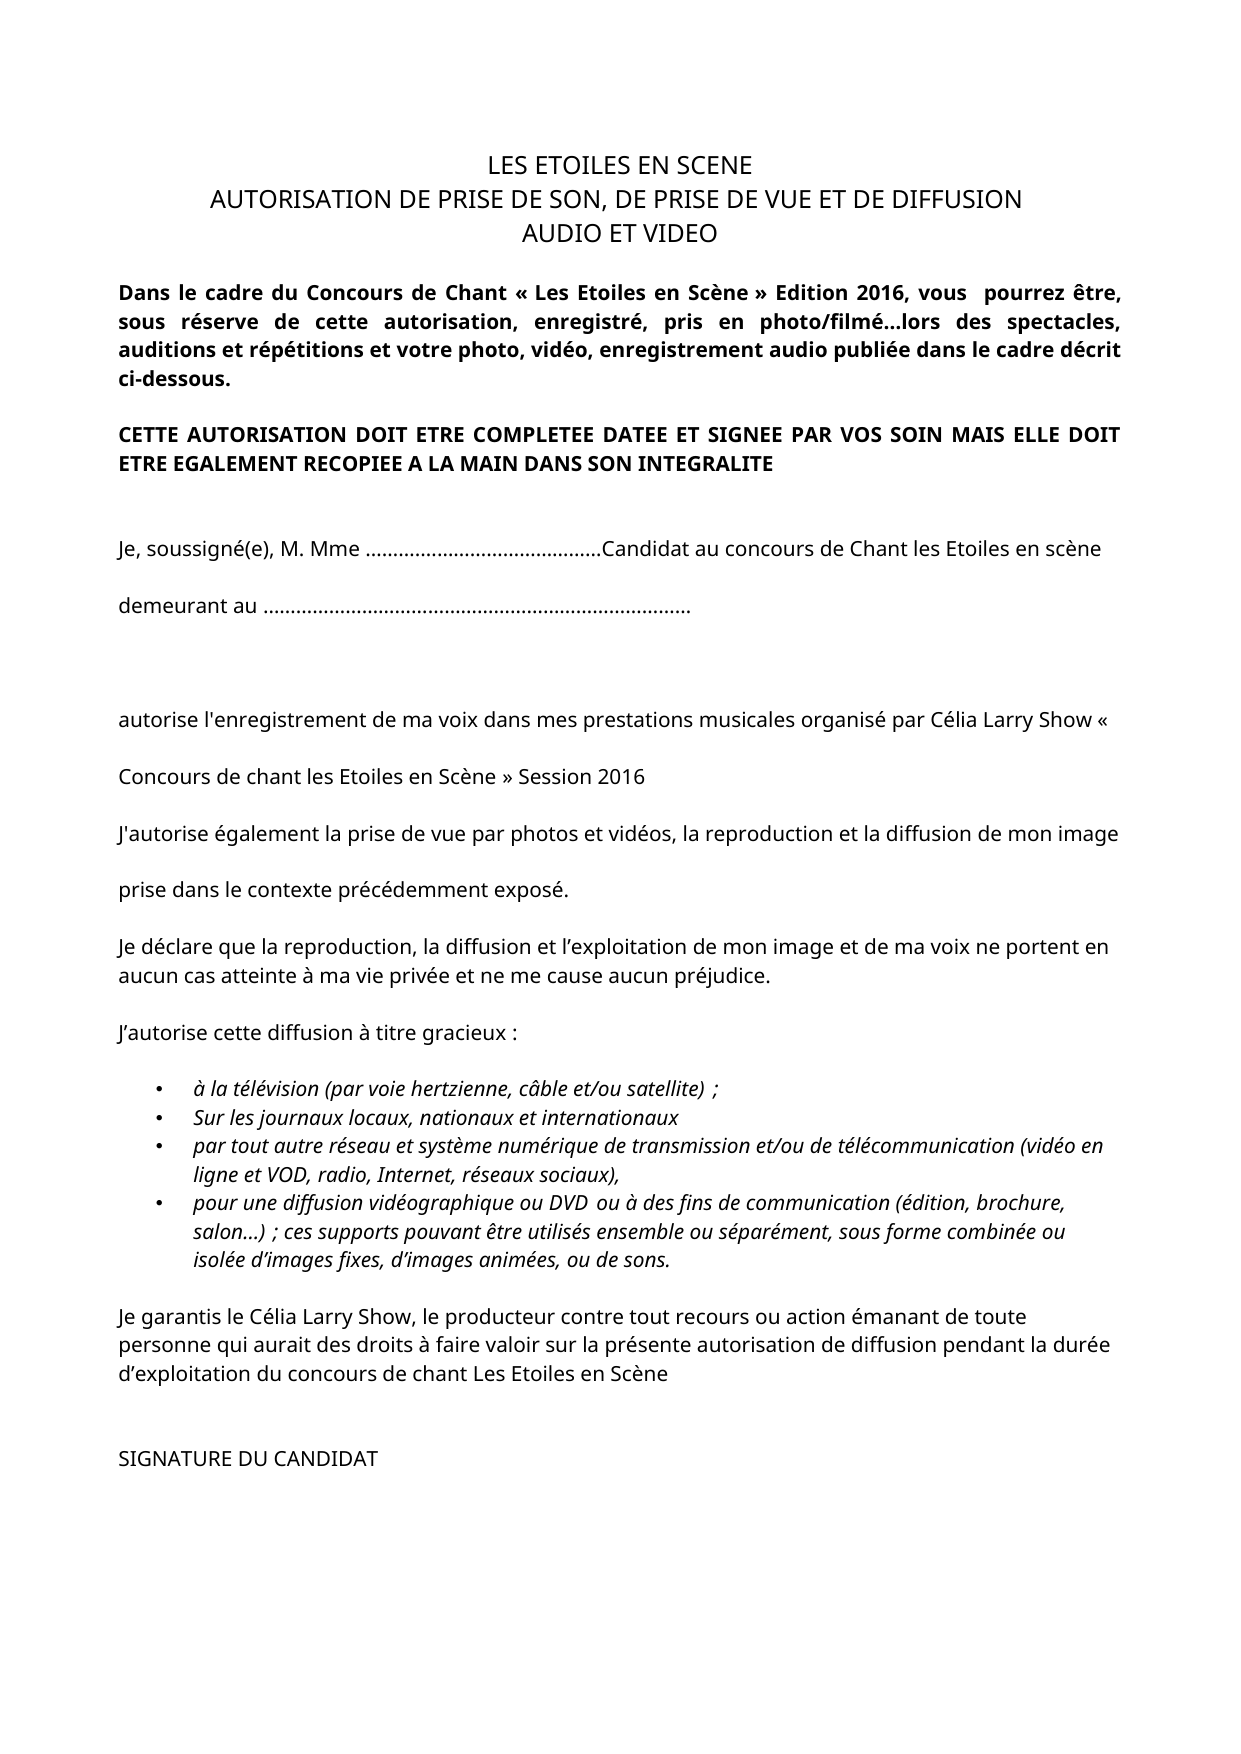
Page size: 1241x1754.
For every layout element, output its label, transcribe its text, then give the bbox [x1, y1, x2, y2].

text Je déclare que la reproduction, la diffusion et l’exploitation de mon image et de ma voix ne portent en aucun cas atteinte à ma vie privée et ne me cause aucun préjudice. [118, 932, 1122, 989]
list par tout autre réseau et système numérique de transmission et/ou de télécommunication (vidéo en ligne et VOD, radio, Internet, réseaux sociaux), [156, 1131, 1122, 1188]
text AUTORISATION DE PRISE DE SON, DE PRISE DE VUE ET DE DIFFUSION [118, 182, 1122, 216]
text autorise l'enregistrement de ma voix dans mes prestations musicales organisé par Célia Larry Show « Concours de chant les Etoiles en Scène » Session 2016 [118, 705, 1122, 790]
text Dans le cadre du Concours de Chant « Les Etoiles en Scène » Edition 2016, vous pourrez être, sous réserve de cette autorisation, enregistré, pris en photo/filmé…lors des spectacles, auditions et répétitions et votre photo, vidéo, enregistrement audio publiée dans le cadre décrit ci-dessous. [118, 250, 1122, 392]
text demeurant au …………………………………………………………………… [118, 591, 1122, 619]
text CETTE AUTORISATION DOIT ETRE COMPLETEE DATEE ET SIGNEE PAR VOS SOIN MAIS ELLE DOIT ETRE EGALEMENT RECOPIEE A LA MAIN DANS SON INTEGRALITE [118, 421, 1122, 477]
text J’autorise cette diffusion à titre gracieux : [118, 1018, 1122, 1046]
text AUDIO ET VIDEO [118, 216, 1122, 250]
list pour une diffusion vidéographique ou DVD ou à des fins de communication (édition, brochure, salon…) ; ces supports pouvant être utilisés ensemble ou séparément, sous forme combinée ou isolée d’images fixes, d’images animées, ou de sons. [156, 1188, 1122, 1274]
list à la télévision (par voie hertzienne, câble et/ou satellite) ; [156, 1074, 1122, 1103]
text Je garantis le Célia Larry Show, le producteur contre tout recours ou action émanant de toute personne qui aurait des droits à faire valoir sur la présente autorisation de diffusion pendant la durée d’exploitation du concours de chant Les Etoiles en Scène [118, 1302, 1122, 1387]
text J'autorise également la prise de vue par photos et vidéos, la reproduction et la diffusion de mon image prise dans le contexte précédemment exposé. [118, 819, 1122, 904]
text SIGNATURE DU CANDIDAT [118, 1444, 1122, 1473]
list Sur les journaux locaux, nationaux et internationaux [156, 1103, 1122, 1131]
text LES ETOILES EN SCENE [118, 148, 1122, 182]
text Je, soussigné(e), M. Mme ……….……………………………Candidat au concours de Chant les Etoiles en scène [118, 534, 1122, 563]
